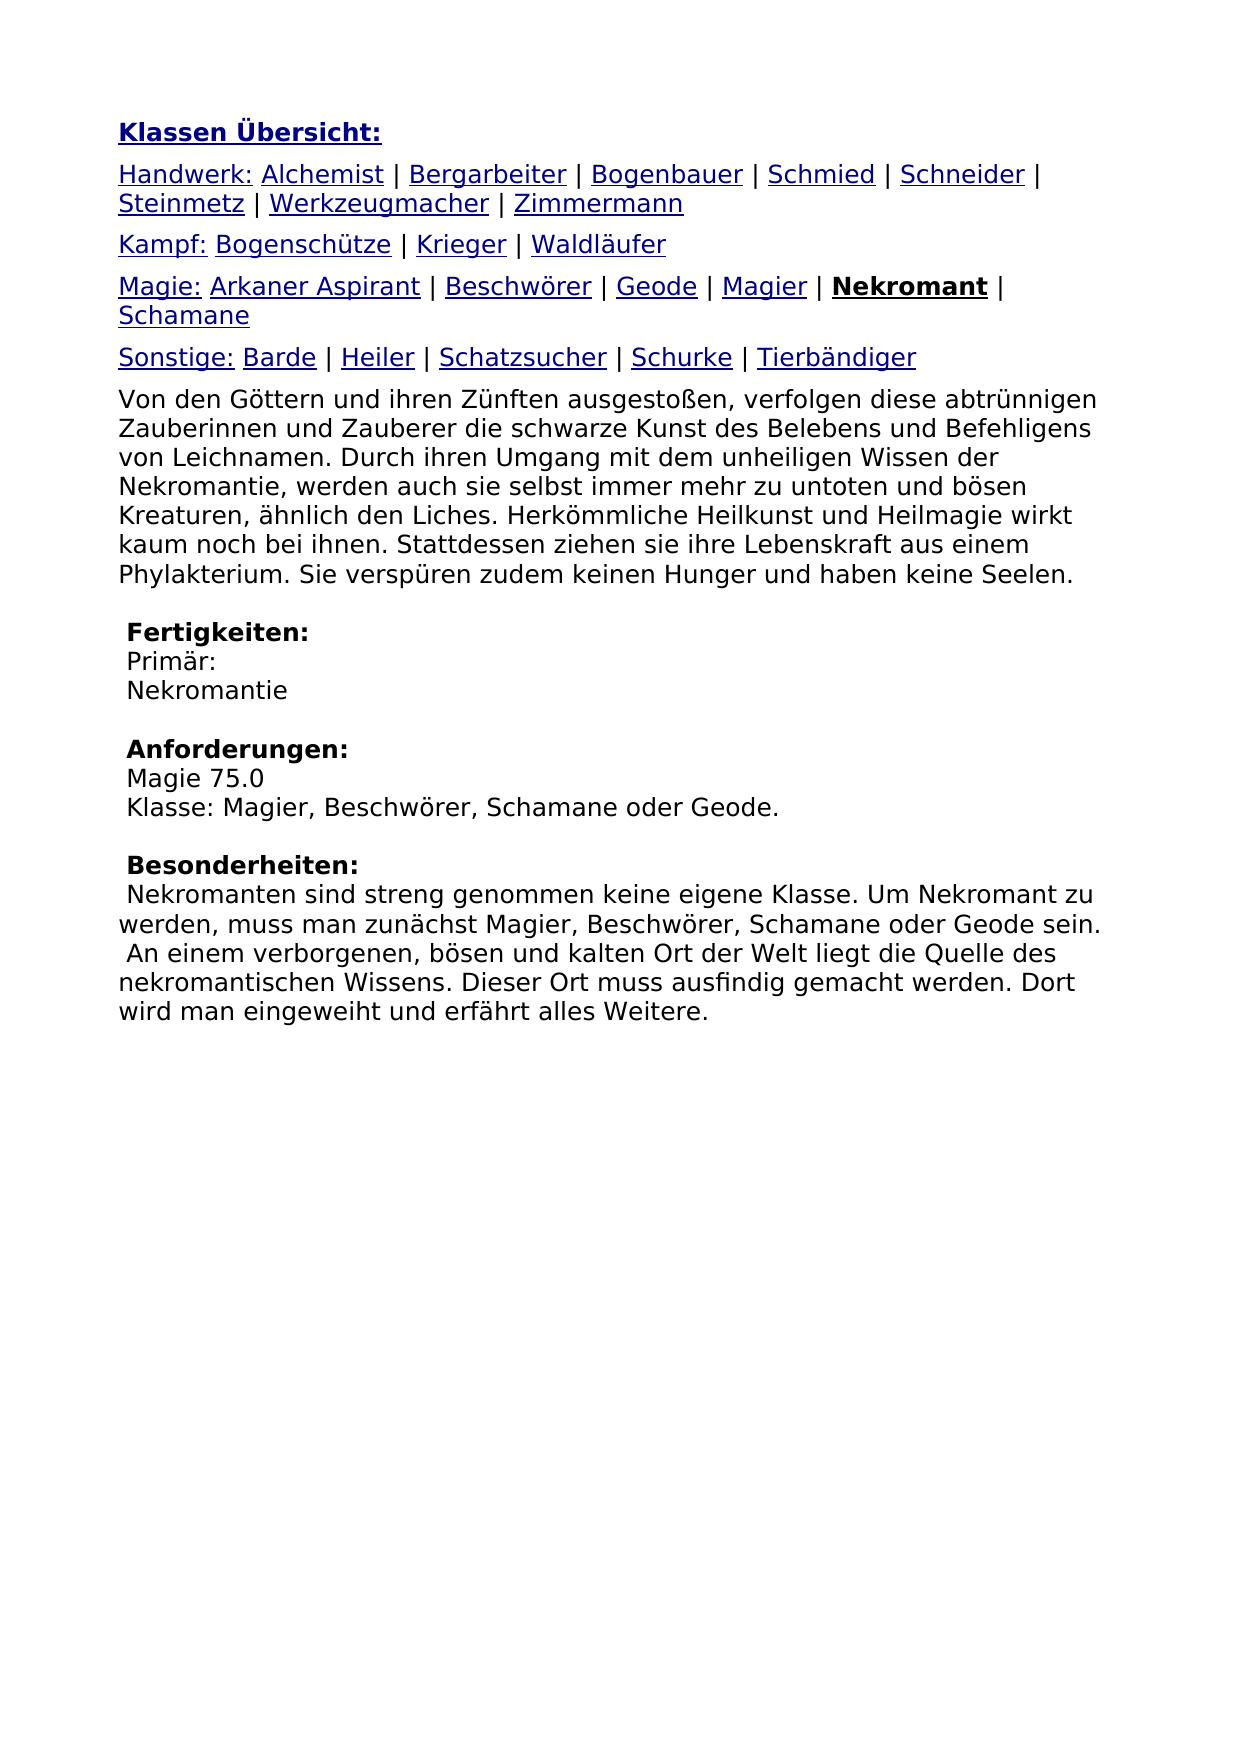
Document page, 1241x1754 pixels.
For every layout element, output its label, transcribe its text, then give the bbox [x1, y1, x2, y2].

text Klassen Übersicht: [118, 118, 1122, 147]
text Kampf: Bogenschütze | Krieger | Waldläufer [118, 231, 1122, 260]
text Magie: Arkaner Aspirant | Beschwörer | Geode | Magier | Nekromant | Schamane [118, 272, 1122, 331]
text Von den Göttern und ihren Zünften ausgestoßen, verfolgen diese abtrünnigen Zauberinnen und Zauberer die schwarze Kunst des Belebens und Befehligens von Leichnamen. Durch ihren Umgang mit dem unheiligen Wissen der Nekromantie, werden auch sie selbst immer mehr zu untoten und bösen Kreaturen, ähnlich den Liches. Herkömmliche Heilkunst und Heilmagie wirkt kaum noch bei ihnen. Stattdessen ziehen sie ihre Lebenskraft aus einem Phylakterium. Sie verspüren zudem keinen Hunger und haben keine Seelen. Fertigkeiten: Primär: Nekromantie Anforderungen: Magie 75.0 Klasse: Magier, Beschwörer, Schamane oder Geode. Besonderheiten: Nekromanten sind streng genommen keine eigene Klasse. Um Nekromant zu werden, muss man zunächst Magier, Beschwörer, Schamane oder Geode sein. An einem verborgenen, bösen und kalten Ort der Welt liegt die Quelle des nekromantischen Wissens. Dieser Ort muss ausfindig gemacht werden. Dort wird man eingeweiht und erfährt alles Weitere. [118, 385, 1122, 1026]
text Sonstige: Barde | Heiler | Schatzsucher | Schurke | Tierbändiger [118, 343, 1122, 372]
text Handwerk: Alchemist | Bergarbeiter | Bogenbauer | Schmied | Schneider | Steinmetz | Werkzeugmacher | Zimmermann [118, 160, 1122, 218]
